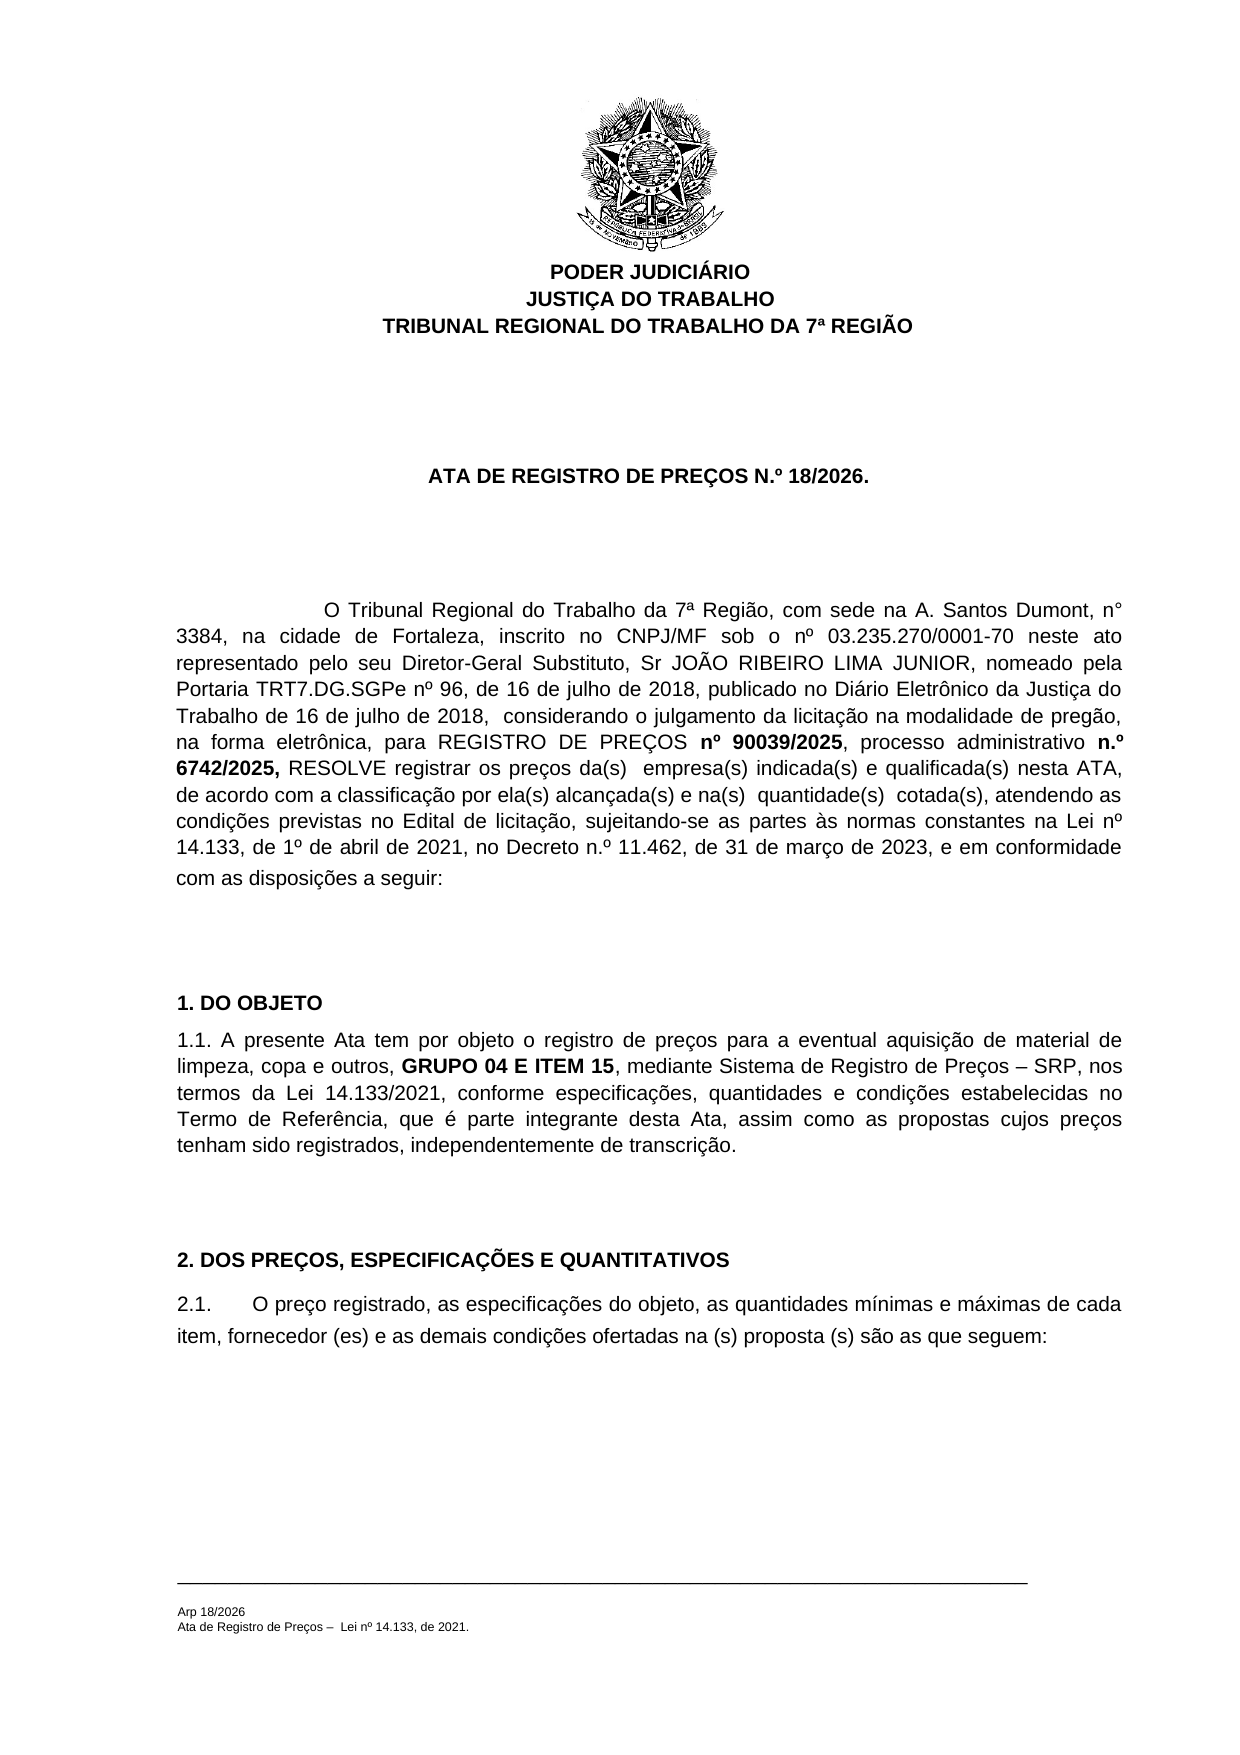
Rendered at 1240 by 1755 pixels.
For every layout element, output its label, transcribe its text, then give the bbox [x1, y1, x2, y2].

text 1.1. A presente Ata tem por objeto o registro de preços para a eventual aquisição de material de limpeza, copa e outros, GRUPO 04 E ITEM 15, mediante Sistema de Registro de Preços – SRP, nos termos da Lei 14.133/2021, conforme especificações, quantidades e condições estabelecidas no Termo de Referência, que é parte integrante desta Ata, assim como as propostas cujos preços tenham sido registrados, independentemente de transcrição. [177, 1028, 1124, 1157]
subtitle 2. DOS PREÇOS, ESPECIFICAÇÕES E QUANTITATIVOS [177, 1244, 1125, 1273]
text JUSTIÇA DO TRABALHO [181, 287, 1125, 311]
text 2.1. O preço registrado, as especificações do objeto, as quantidades mínimas e máximas de cada item, fornecedor (es) e as demais condições ofertadas na (s) proposta (s) são as que seguem: [177, 1288, 1124, 1349]
subtitle 1. DO OBJETO [177, 987, 1125, 1016]
text TRIBUNAL REGIONAL DO TRABALHO DA 7ª REGIÃO [181, 314, 1120, 338]
text O Tribunal Regional do Trabalho da 7ª Região, com sede na A. Santos Dumont, n° 3384, na cidade de Fortaleza, inscrito no CNPJ/MF sob o nº 03.235.270/0001-70 neste ato representado pelo seu Diretor-Geral Substituto, Sr JOÃO RIBEIRO LIMA JUNIOR, nomeado pela Portaria TRT7.DG.SGPe nº 96, de 16 de julho de 2018, publicado no Diário Eletrônico da Justiça do Trabalho de 16 de julho de 2018, considerando o julgamento da licitação na modalidade de pregão, na forma eletrônica, para REGISTRO DE PREÇOS nº 90039/2025, processo administrativo n.º 6742/2025, RESOLVE registrar os preços da(s) empresa(s) indicada(s) e qualificada(s) nesta ATA, de acordo com a classificação por ela(s) alcançada(s) e na(s) quantidade(s) cotada(s), atendendo as condições previstas no Edital de licitação, sujeitando-se as partes às normas constantes na Lei nº 14.133, de 1º de abril de 2021, no Decreto n.º 11.462, de 31 de março de 2023, e em conformidade com as disposições a seguir: [176, 598, 1124, 891]
text ATA DE REGISTRO DE PREÇOS N.º 18/2026. [181, 464, 1122, 488]
text PODER JUDICIÁRIO [181, 260, 1125, 284]
